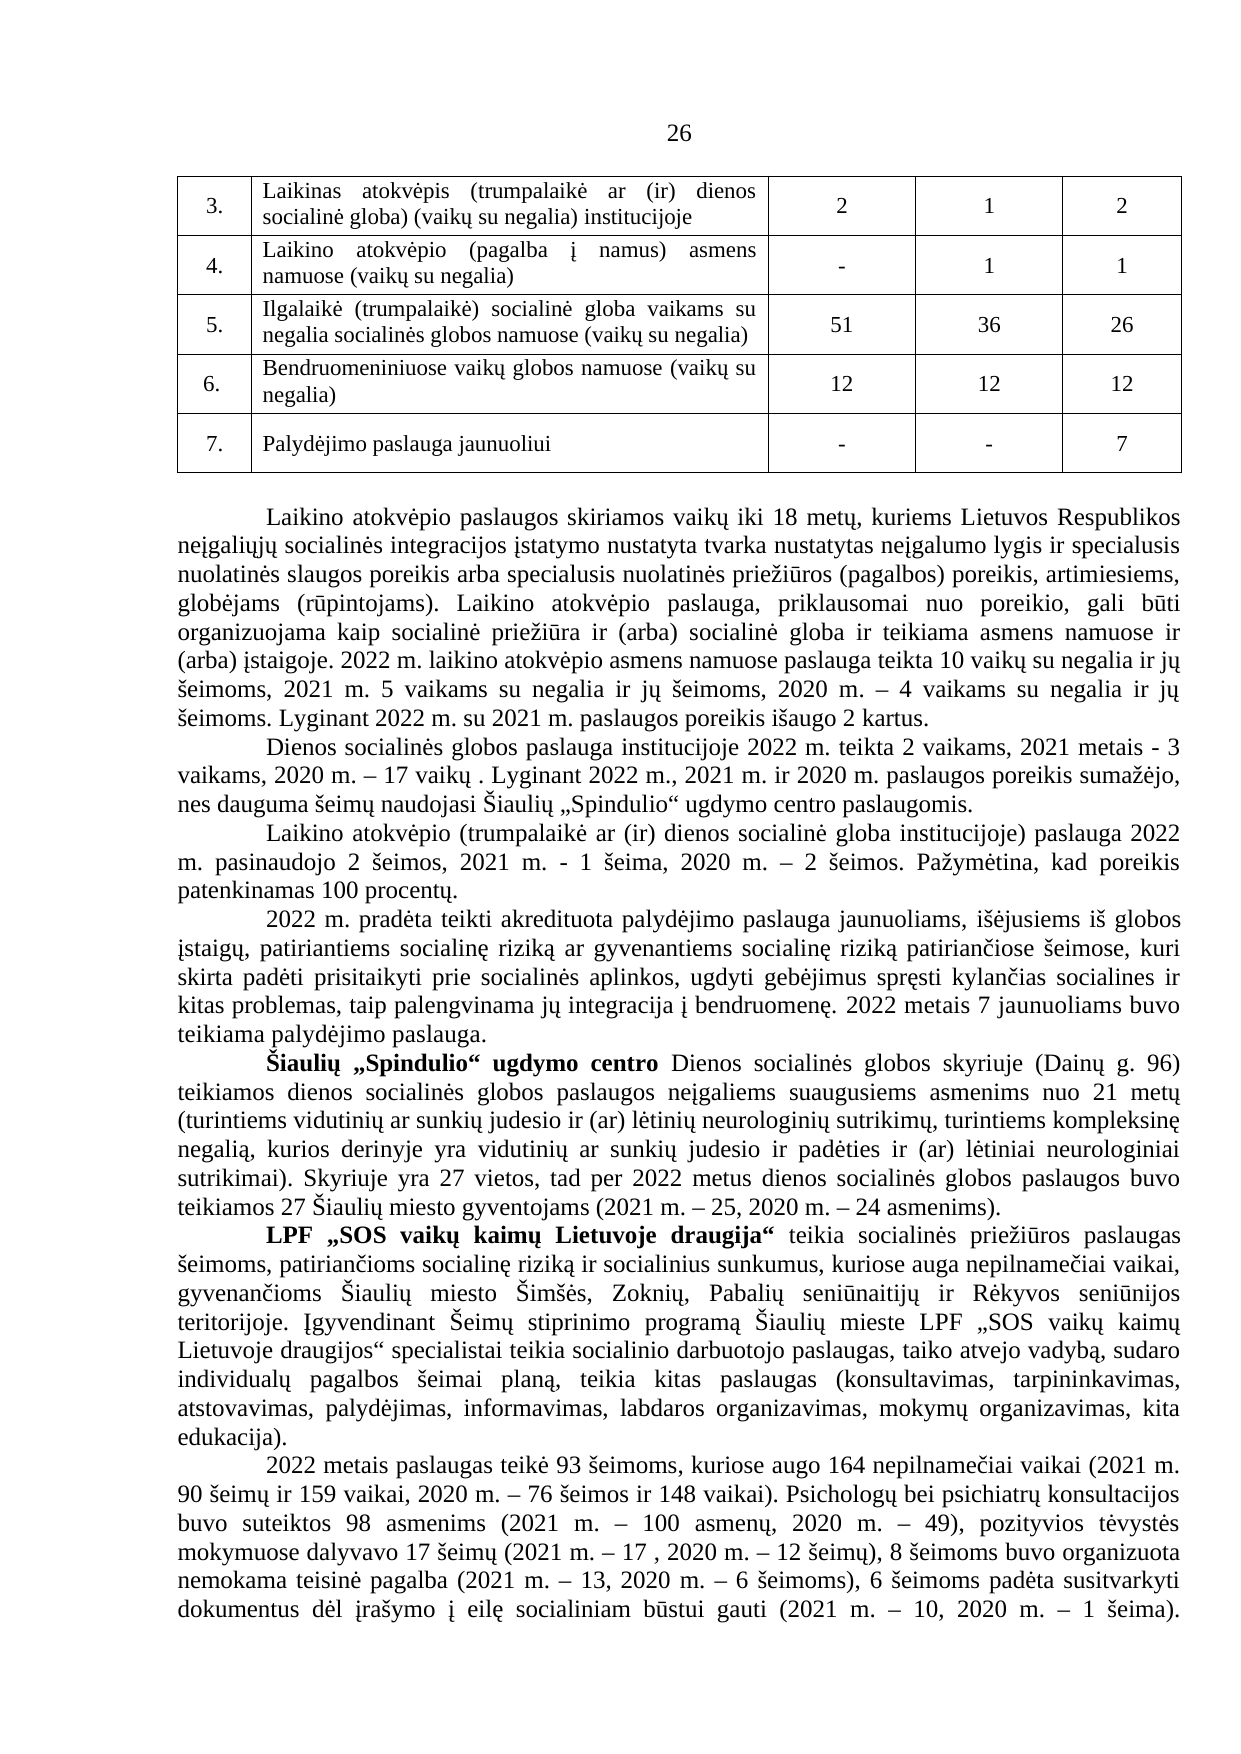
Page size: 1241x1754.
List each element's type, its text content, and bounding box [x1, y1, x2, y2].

table_cell 3. [178, 177, 251, 235]
table_cell 26 [1063, 295, 1181, 353]
table_cell - [769, 236, 915, 294]
table_cell Palydėjimo paslauga jaunuoliui [252, 414, 768, 472]
table_cell 7 [1063, 414, 1181, 472]
table_cell - [916, 414, 1062, 472]
table_cell 1 [1063, 236, 1181, 294]
table_cell 6. [178, 355, 251, 413]
text Laikino atokvėpio (trumpalaikė ar (ir) dienos socialinė globa institucijoje) paslauga 2022 m. pasinaudojo 2 šeimos, 2021 m. - 1 šeima, 2020 m. – 2 šeimos. Pažymėtina, kad poreikis patenkinamas 100 procentų. [177, 818, 1181, 904]
table_cell 7. [178, 414, 251, 472]
table_cell 2 [769, 177, 915, 235]
table_cell 36 [916, 295, 1062, 353]
table_cell 12 [916, 355, 1062, 413]
text LPF „SOS vaikų kaimų Lietuvoje draugija“ teikia socialinės priežiūros paslaugas šeimoms, patiriančioms socialinę riziką ir socialinius sunkumus, kuriose auga nepilnamečiai vaikai, gyvenančioms Šiaulių miesto Šimšės, Zoknių, Pabalių seniūnaitijų ir Rėkyvos seniūnijos teritorijoje. Įgyvendinant Šeimų stiprinimo programą Šiaulių mieste LPF „SOS vaikų kaimų Lietuvoje draugijos“ specialistai teikia socialinio darbuotojo paslaugas, taiko atvejo vadybą, sudaro individualų pagalbos šeimai planą, teikia kitas paslaugas (konsultavimas, tarpininkavimas, atstovavimas, palydėjimas, informavimas, labdaros organizavimas, mokymų organizavimas, kita edukacija). [177, 1221, 1181, 1451]
table_cell 1 [916, 236, 1062, 294]
text 2022 m. pradėta teikti akredituota palydėjimo paslauga jaunuoliams, išėjusiems iš globos įstaigų, patiriantiems socialinę riziką ar gyvenantiems socialinę riziką patiriančiose šeimose, kuri skirta padėti prisitaikyti prie socialinės aplinkos, ugdyti gebėjimus spręsti kylančias socialines ir kitas problemas, taip palengvinama jų integracija į bendruomenę. 2022 metais 7 jaunuoliams buvo teikiama palydėjimo paslauga. [177, 904, 1181, 1048]
table_cell 12 [1063, 355, 1181, 413]
text 2022 metais paslaugas teikė 93 šeimoms, kuriose augo 164 nepilnamečiai vaikai (2021 m. 90 šeimų ir 159 vaikai, 2020 m. – 76 šeimos ir 148 vaikai). Psichologų bei psichiatrų konsultacijos buvo suteiktos 98 asmenims (2021 m. – 100 asmenų, 2020 m. – 49), pozityvios tėvystės mokymuose dalyvavo 17 šeimų (2021 m. – 17 , 2020 m. – 12 šeimų), 8 šeimoms buvo organizuota nemokama teisinė pagalba (2021 m. – 13, 2020 m. – 6 šeimoms), 6 šeimoms padėta susitvarkyti dokumentus dėl įrašymo į eilę socialiniam būstui gauti (2021 m. – 10, 2020 m. – 1 šeima). [177, 1451, 1181, 1623]
text Šiaulių „Spindulio“ ugdymo centro Dienos socialinės globos skyriuje (Dainų g. 96) teikiamos dienos socialinės globos paslaugos neįgaliems suaugusiems asmenims nuo 21 metų (turintiems vidutinių ar sunkių judesio ir (ar) lėtinių neurologinių sutrikimų, turintiems kompleksinę negalią, kurios derinyje yra vidutinių ar sunkių judesio ir padėties ir (ar) lėtiniai neurologiniai sutrikimai). Skyriuje yra 27 vietos, tad per 2022 metus dienos socialinės globos paslaugos buvo teikiamos 27 Šiaulių miesto gyventojams (2021 m. – 25, 2020 m. – 24 asmenims). [177, 1048, 1181, 1221]
table_cell 1 [916, 177, 1062, 235]
text Laikino atokvėpio paslaugos skiriamos vaikų iki 18 metų, kuriems Lietuvos Respublikos neįgaliųjų socialinės integracijos įstatymo nustatyta tvarka nustatytas neįgalumo lygis ir specialusis nuolatinės slaugos poreikis arba specialusis nuolatinės priežiūros (pagalbos) poreikis, artimiesiems, globėjams (rūpintojams). Laikino atokvėpio paslauga, priklausomai nuo poreikio, gali būti organizuojama kaip socialinė priežiūra ir (arba) socialinė globa ir teikiama asmens namuose ir (arba) įstaigoje. 2022 m. laikino atokvėpio asmens namuose paslauga teikta 10 vaikų su negalia ir jų šeimoms, 2021 m. 5 vaikams su negalia ir jų šeimoms, 2020 m. – 4 vaikams su negalia ir jų šeimoms. Lyginant 2022 m. su 2021 m. paslaugos poreikis išaugo 2 kartus. [177, 502, 1181, 732]
table_cell 51 [769, 295, 915, 353]
table_cell - [769, 414, 915, 472]
table_cell 2 [1063, 177, 1181, 235]
table_cell Laikino atokvėpio (pagalba į namus) asmens namuose (vaikų su negalia) [252, 236, 768, 294]
table_cell 12 [769, 355, 915, 413]
table_cell Laikinas atokvėpis (trumpalaikė ar (ir) dienos socialinė globa) (vaikų su negalia) institucijoje [252, 177, 768, 235]
table_cell 4. [178, 236, 251, 294]
text Dienos socialinės globos paslauga institucijoje 2022 m. teikta 2 vaikams, 2021 metais - 3 vaikams, 2020 m. – 17 vaikų . Lyginant 2022 m., 2021 m. ir 2020 m. paslaugos poreikis sumažėjo, nes dauguma šeimų naudojasi Šiaulių „Spindulio“ ugdymo centro paslaugomis. [177, 732, 1181, 818]
table_cell 5. [178, 295, 251, 353]
table_cell Ilgalaikė (trumpalaikė) socialinė globa vaikams su negalia socialinės globos namuose (vaikų su negalia) [252, 295, 768, 353]
table_cell Bendruomeniniuose vaikų globos namuose (vaikų su negalia) [252, 355, 768, 413]
